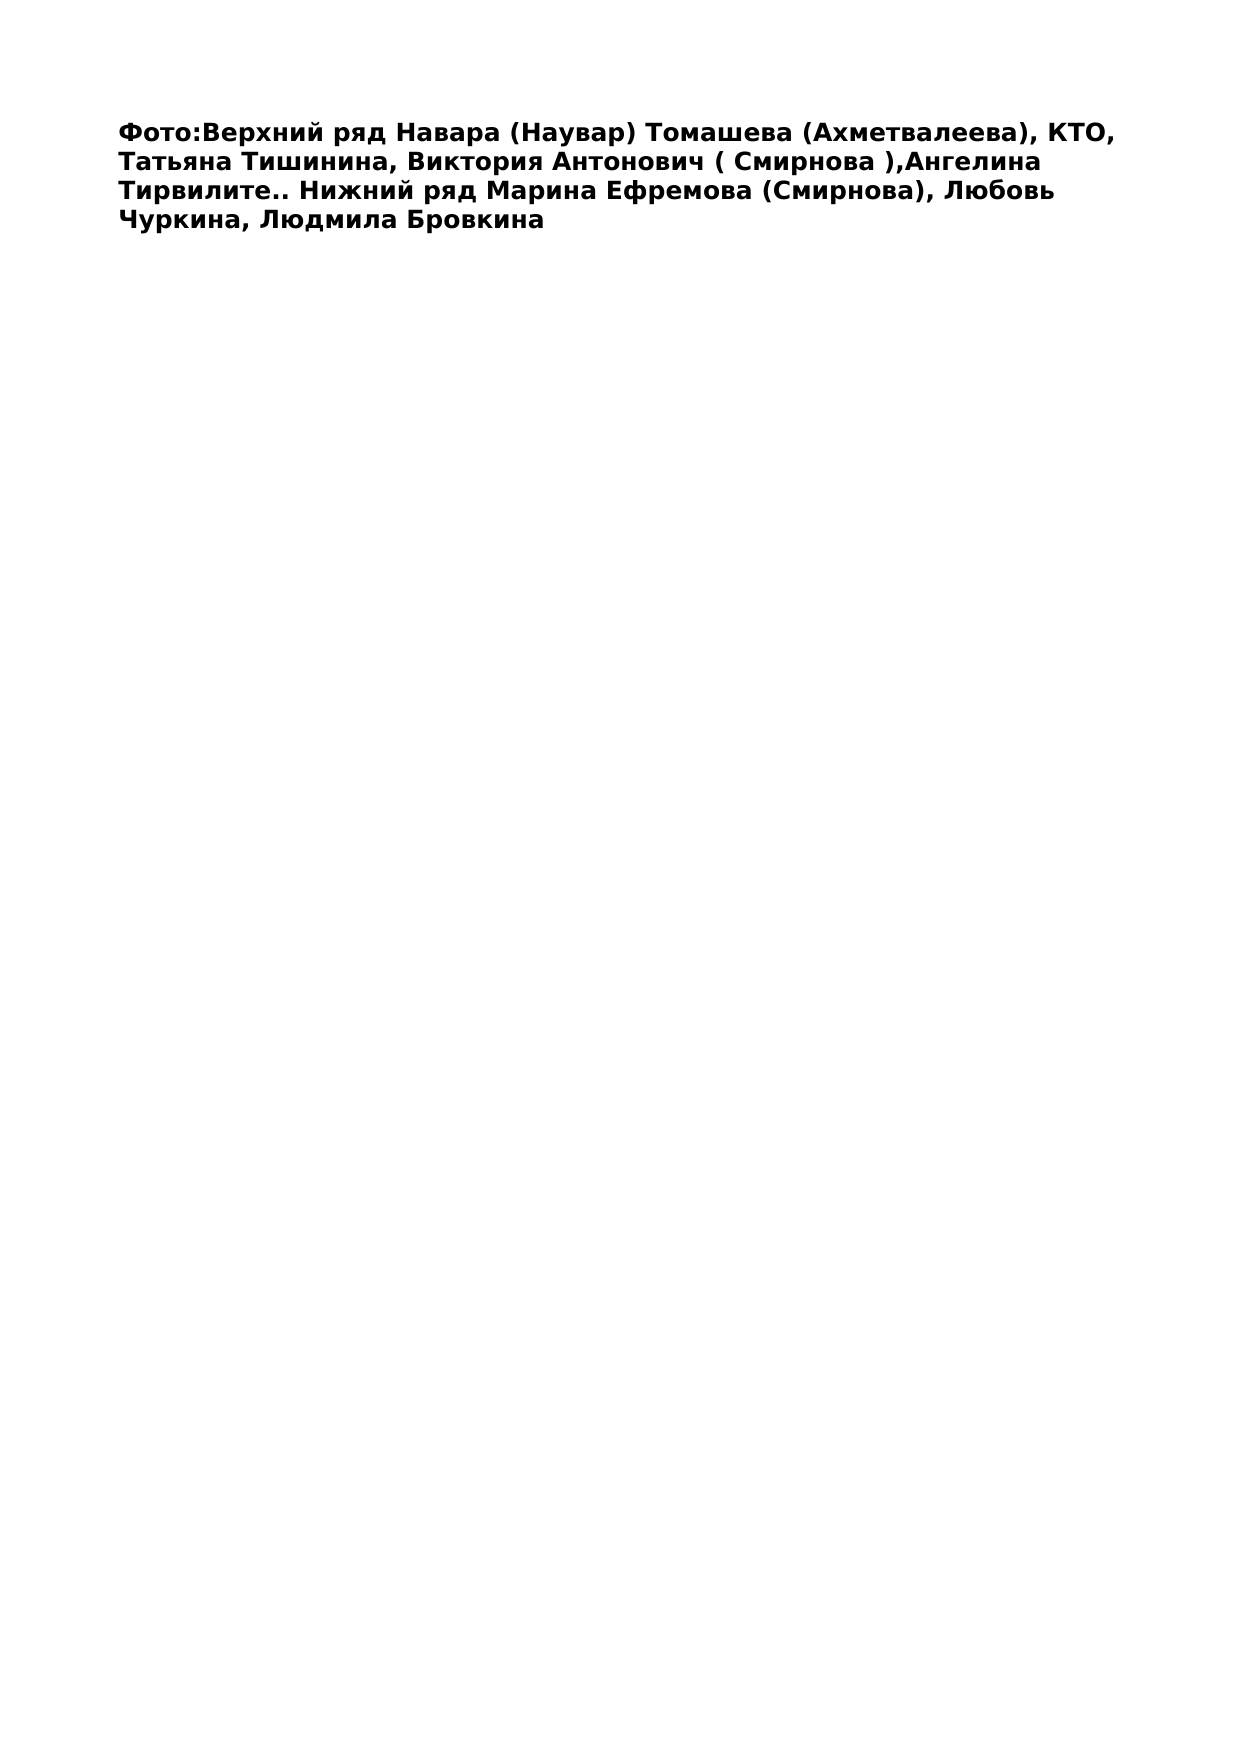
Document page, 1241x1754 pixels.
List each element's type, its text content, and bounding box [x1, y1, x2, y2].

subtitle Фото:Верхний ряд Навара (Наувар) Томашева (Ахметвалеева), КТО, Татьяна Тишинина, Виктория Антонович ( Смирнова ),Ангелина Тирвилите.. Нижний ряд Марина Ефремова (Смирнова), Любовь Чуркина, Людмила Бровкина [118, 118, 1122, 235]
